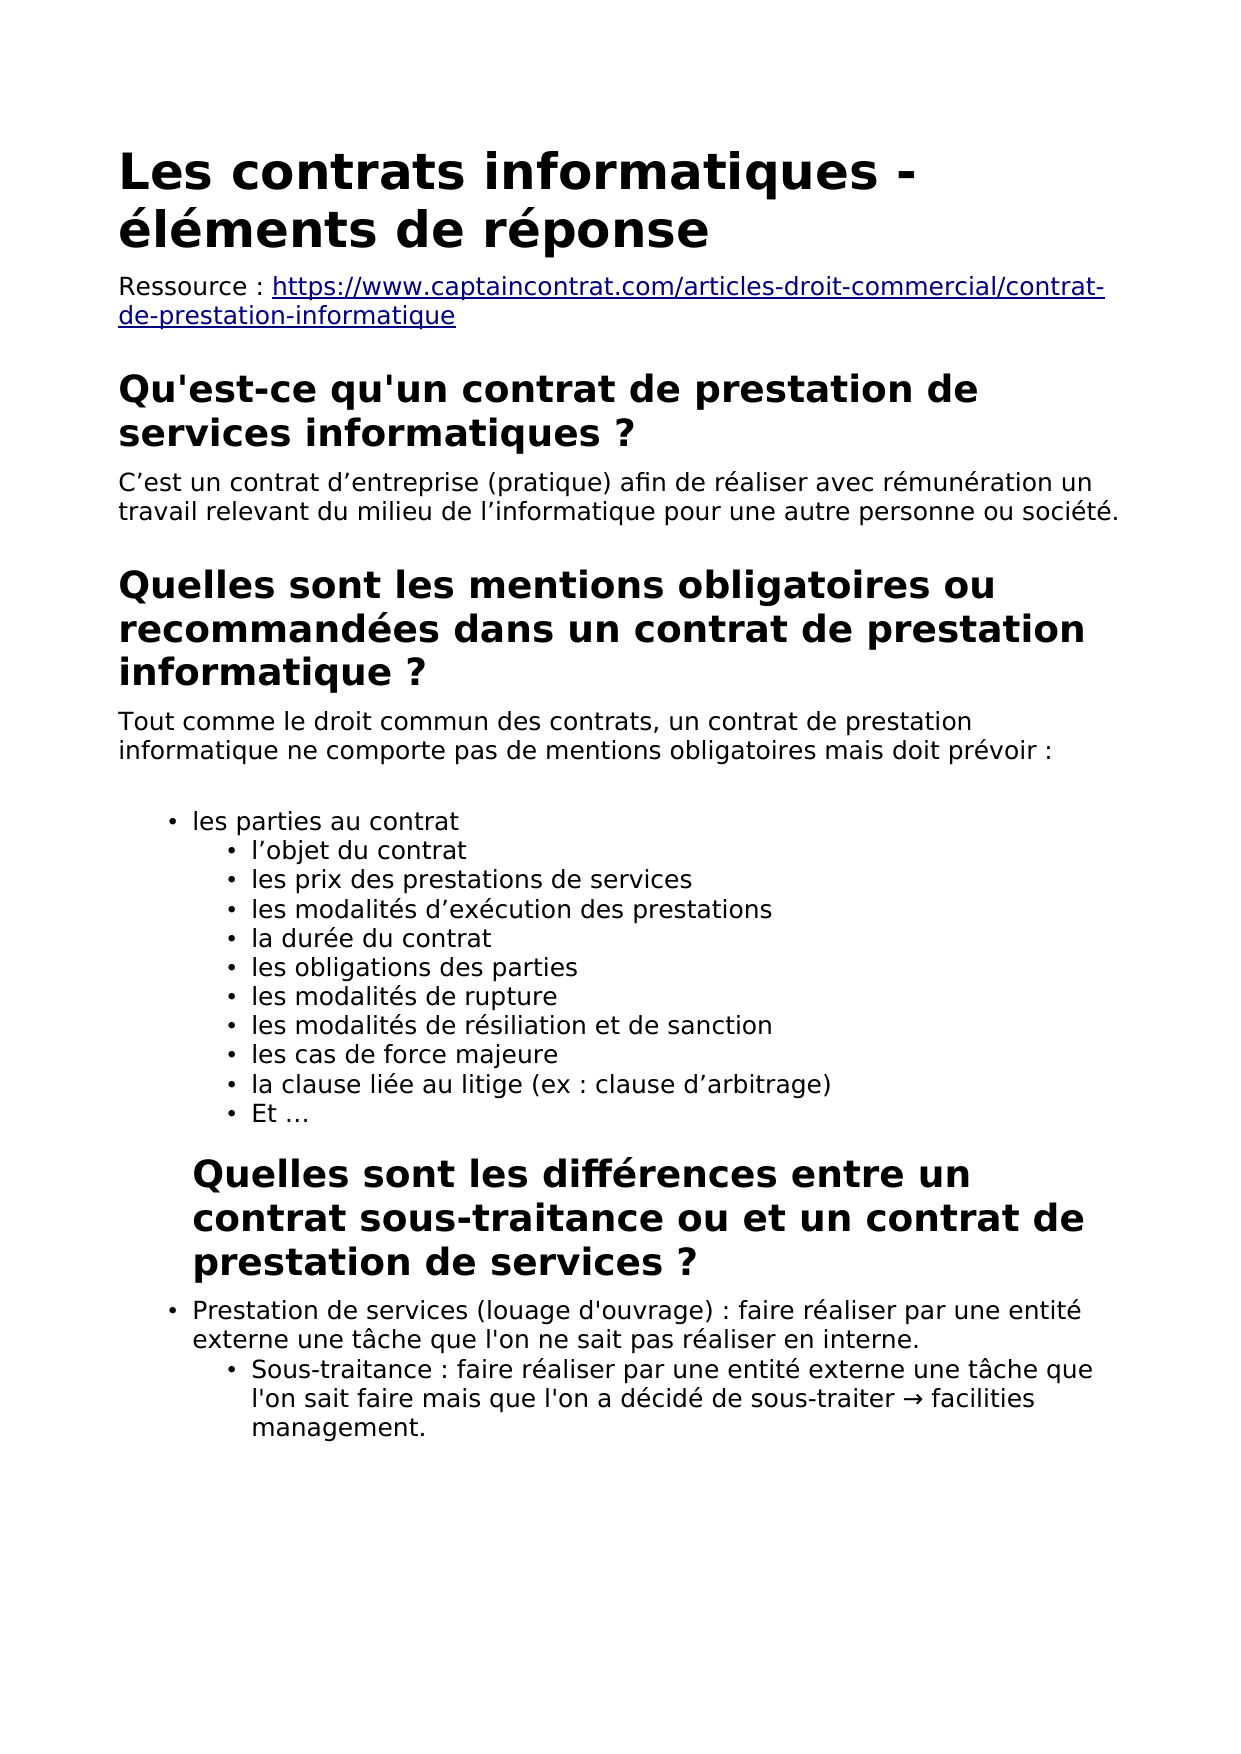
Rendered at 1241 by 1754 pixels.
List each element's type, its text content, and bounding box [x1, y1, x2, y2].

list Sous-traitance : faire réaliser par une entité externe une tâche que l'on sait faire mais que l'on a décidé de sous-traiter → facilities management. [236, 1355, 1122, 1442]
subtitle Les contrats informatiques - éléments de réponse [118, 143, 1122, 259]
list les cas de force majeure [236, 1041, 1122, 1070]
list les modalités de rupture [236, 982, 1122, 1011]
list les modalités d’exécution des prestations [236, 895, 1122, 924]
subtitle Quelles sont les différences entre un contrat sous-traitance ou et un contrat de prestation de services ? [177, 1153, 1122, 1284]
list l’objet du contrat [236, 836, 1122, 866]
list la durée du contrat [236, 924, 1122, 953]
list Et … [236, 1099, 1122, 1128]
text Tout comme le droit commun des contrats, un contrat de prestation informatique ne comporte pas de mentions obligatoires mais doit prévoir : [118, 707, 1122, 765]
subtitle Qu'est-ce qu'un contrat de prestation de services informatiques ? [118, 368, 1122, 455]
text Ressource : https://www.captaincontrat.com/articles-droit-commercial/contrat-de-prestation-informatique [118, 272, 1122, 330]
list les obligations des parties [236, 953, 1122, 982]
list les modalités de résiliation et de sanction [236, 1011, 1122, 1041]
list les prix des prestations de services [236, 866, 1122, 895]
subtitle Quelles sont les mentions obligatoires ou recommandées dans un contrat de prestation informatique ? [118, 563, 1122, 694]
list Prestation de services (louage d'ouvrage) : faire réaliser par une entité externe une tâche que l'on ne sait pas réaliser en interne. [177, 1297, 1122, 1355]
text C’est un contrat d’entreprise (pratique) afin de réaliser avec rémunération un travail relevant du milieu de l’informatique pour une autre personne ou société. [118, 468, 1122, 526]
list les parties au contrat [177, 807, 1122, 836]
list la clause liée au litige (ex : clause d’arbitrage) [236, 1070, 1122, 1099]
